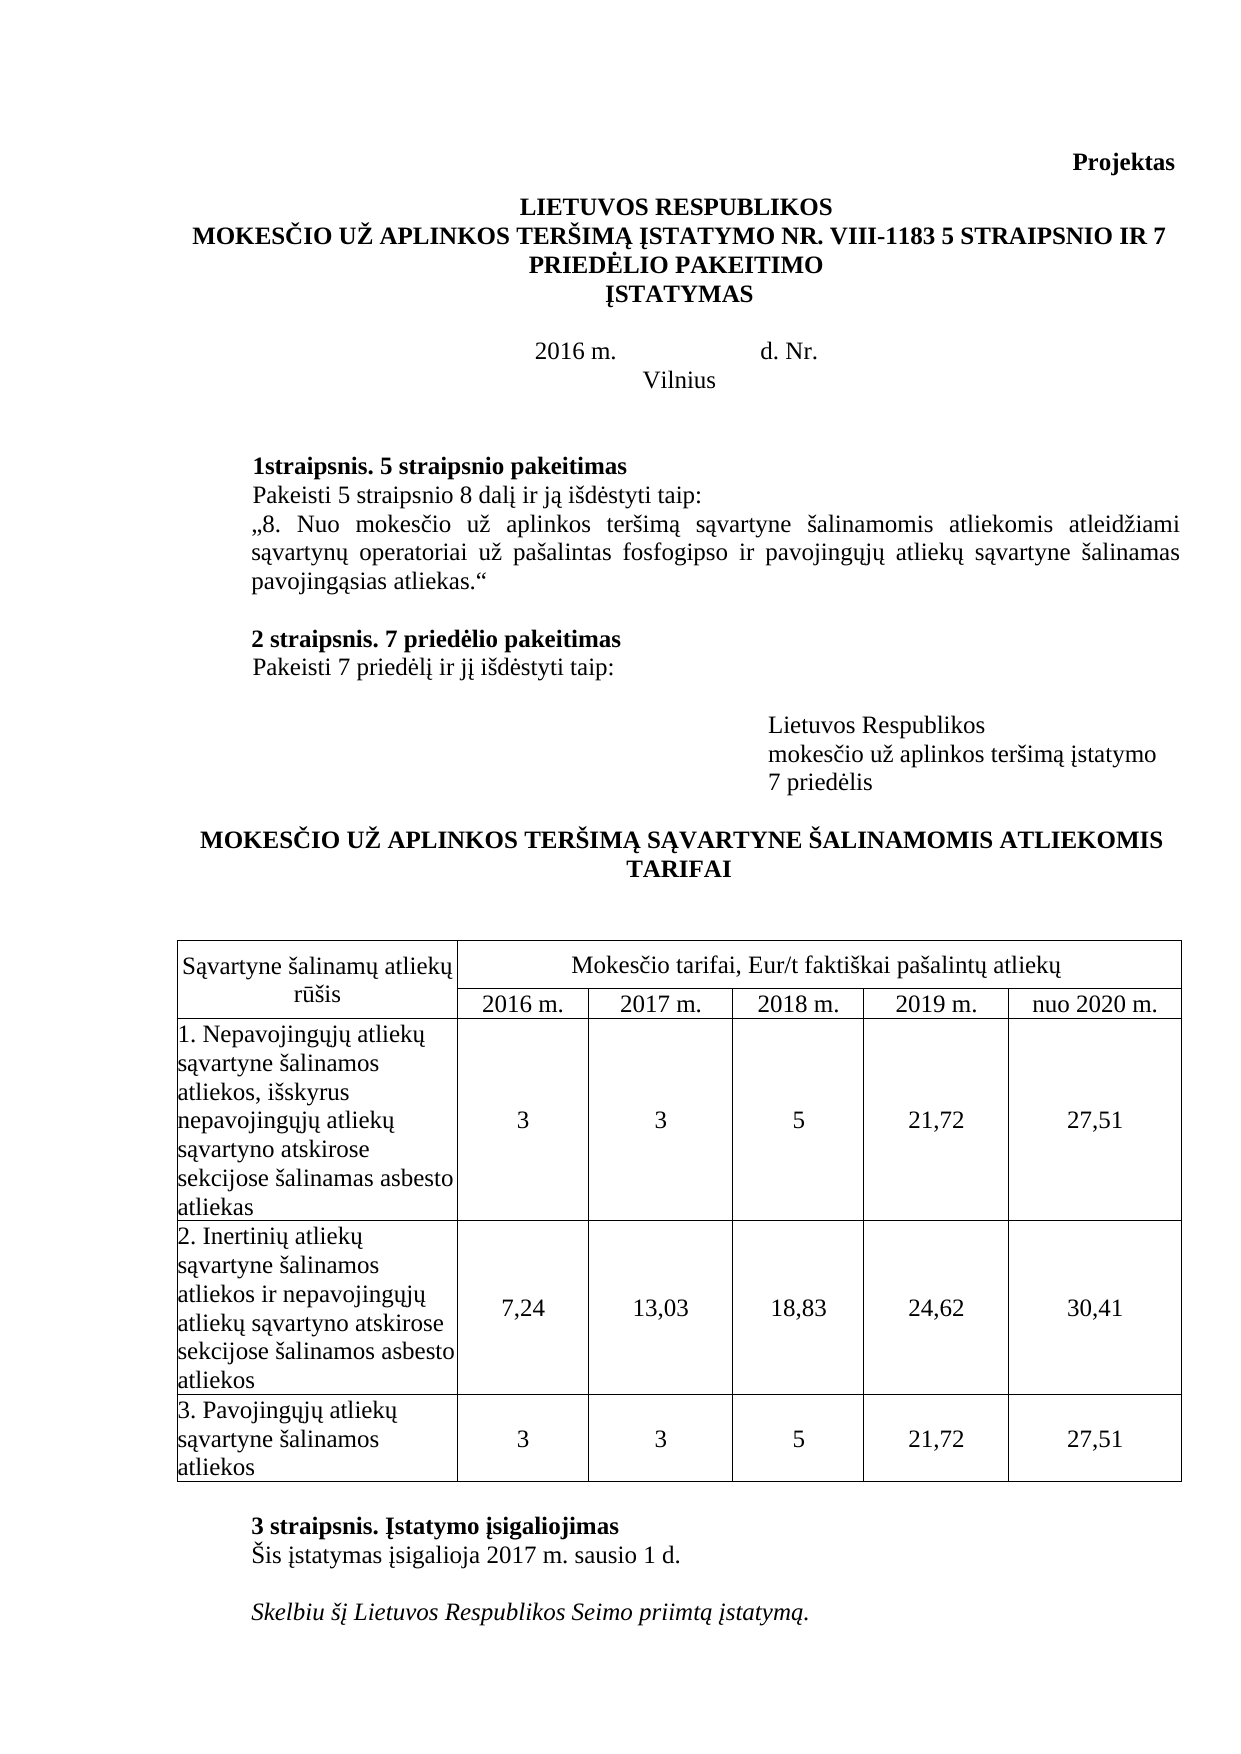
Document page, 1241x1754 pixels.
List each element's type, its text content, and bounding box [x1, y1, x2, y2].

table_header Mokesčio tarifai, Eur/t faktiškai pašalintų atliekų [458, 941, 1181, 988]
table_cell 24,62 [864, 1221, 1008, 1394]
text MOKESČIO UŽ APLINKOS TERŠIMĄ SĄVARTYNE ŠALINAMOMIS ATLIEKOMIS TARIFAI [177, 825, 1187, 882]
text 2 straipsnis. 7 priedėlio pakeitimas [251, 624, 1181, 652]
table_cell 2019 m. [864, 989, 1008, 1018]
table_header Sąvartyne šalinamų atliekų rūšis [178, 941, 457, 1018]
text Pakeisti 7 priedėlį ir jį išdėstyti taip: [252, 652, 1181, 681]
text „8. Nuo mokesčio už aplinkos teršimą sąvartyne šalinamomis atliekomis atleidžiami sąvartynų operatoriai už pašalintas fosfogipso ir pavojingųjų atliekų sąvartyne šalinamas pavojingąsias atliekas.“ [251, 509, 1181, 595]
table_cell 21,72 [864, 1019, 1008, 1220]
text mokesčio už aplinkos teršimą įstatymo [177, 739, 1181, 767]
text Projektas [945, 147, 1181, 176]
table_cell 5 [733, 1395, 863, 1481]
table_cell 2017 m. [589, 989, 732, 1018]
table_cell 3 [589, 1395, 732, 1481]
table_cell 7,24 [458, 1221, 588, 1394]
text įstatymas [177, 279, 1181, 307]
table_cell 21,72 [864, 1395, 1008, 1481]
table_cell 2016 m. [458, 989, 588, 1018]
table_cell 30,41 [1009, 1221, 1181, 1394]
table_cell 18,83 [733, 1221, 863, 1394]
table_cell 1. Nepavojingųjų atliekų sąvartyne šalinamos atliekos, išskyrus nepavojingųjų atliekų sąvartyno atskirose sekcijose šalinamas asbesto atliekas [178, 1019, 457, 1220]
table_cell nuo 2020 m. [1009, 989, 1181, 1018]
text 3 straipsnis. Įstatymo įsigaliojimas [251, 1511, 1181, 1540]
table_cell 3 [589, 1019, 732, 1220]
table_cell 13,03 [589, 1221, 732, 1394]
text Šis įstatymas įsigalioja 2017 m. sausio 1 d. [251, 1540, 1181, 1568]
text mokesčio už aplinkos teršimą įstatymo NR. VIII-1183 5 straipsnio ir 7 priedėlio pakeitimo [177, 221, 1181, 279]
table_cell 3 [458, 1395, 588, 1481]
table_cell 3. Pavojingųjų atliekų sąvartyne šalinamos atliekos [178, 1395, 457, 1481]
text 7 priedėlis [177, 767, 1181, 796]
text 1straipsnis. 5 straipsnio pakeitimas [252, 451, 1181, 480]
text Pakeisti 5 straipsnio 8 dalį ir ją išdėstyti taip: [252, 480, 1181, 509]
table_cell 3 [458, 1019, 588, 1220]
text LIETUVOS RESPUBLIKOS [177, 192, 1181, 221]
text Skelbiu šį Lietuvos Respublikos Seimo priimtą įstatymą. [177, 1597, 1181, 1626]
table_cell 2. Inertinių atliekų sąvartyne šalinamos atliekos ir nepavojingųjų atliekų sąvartyno atskirose sekcijose šalinamos asbesto atliekos [178, 1221, 457, 1394]
table_cell 27,51 [1009, 1395, 1181, 1481]
text 2016 m. d. Nr. [177, 336, 1181, 365]
table_cell 27,51 [1009, 1019, 1181, 1220]
text Vilnius [177, 365, 1181, 394]
text Lietuvos Respublikos [177, 710, 1181, 739]
table_cell 5 [733, 1019, 863, 1220]
table_cell 2018 m. [733, 989, 863, 1018]
